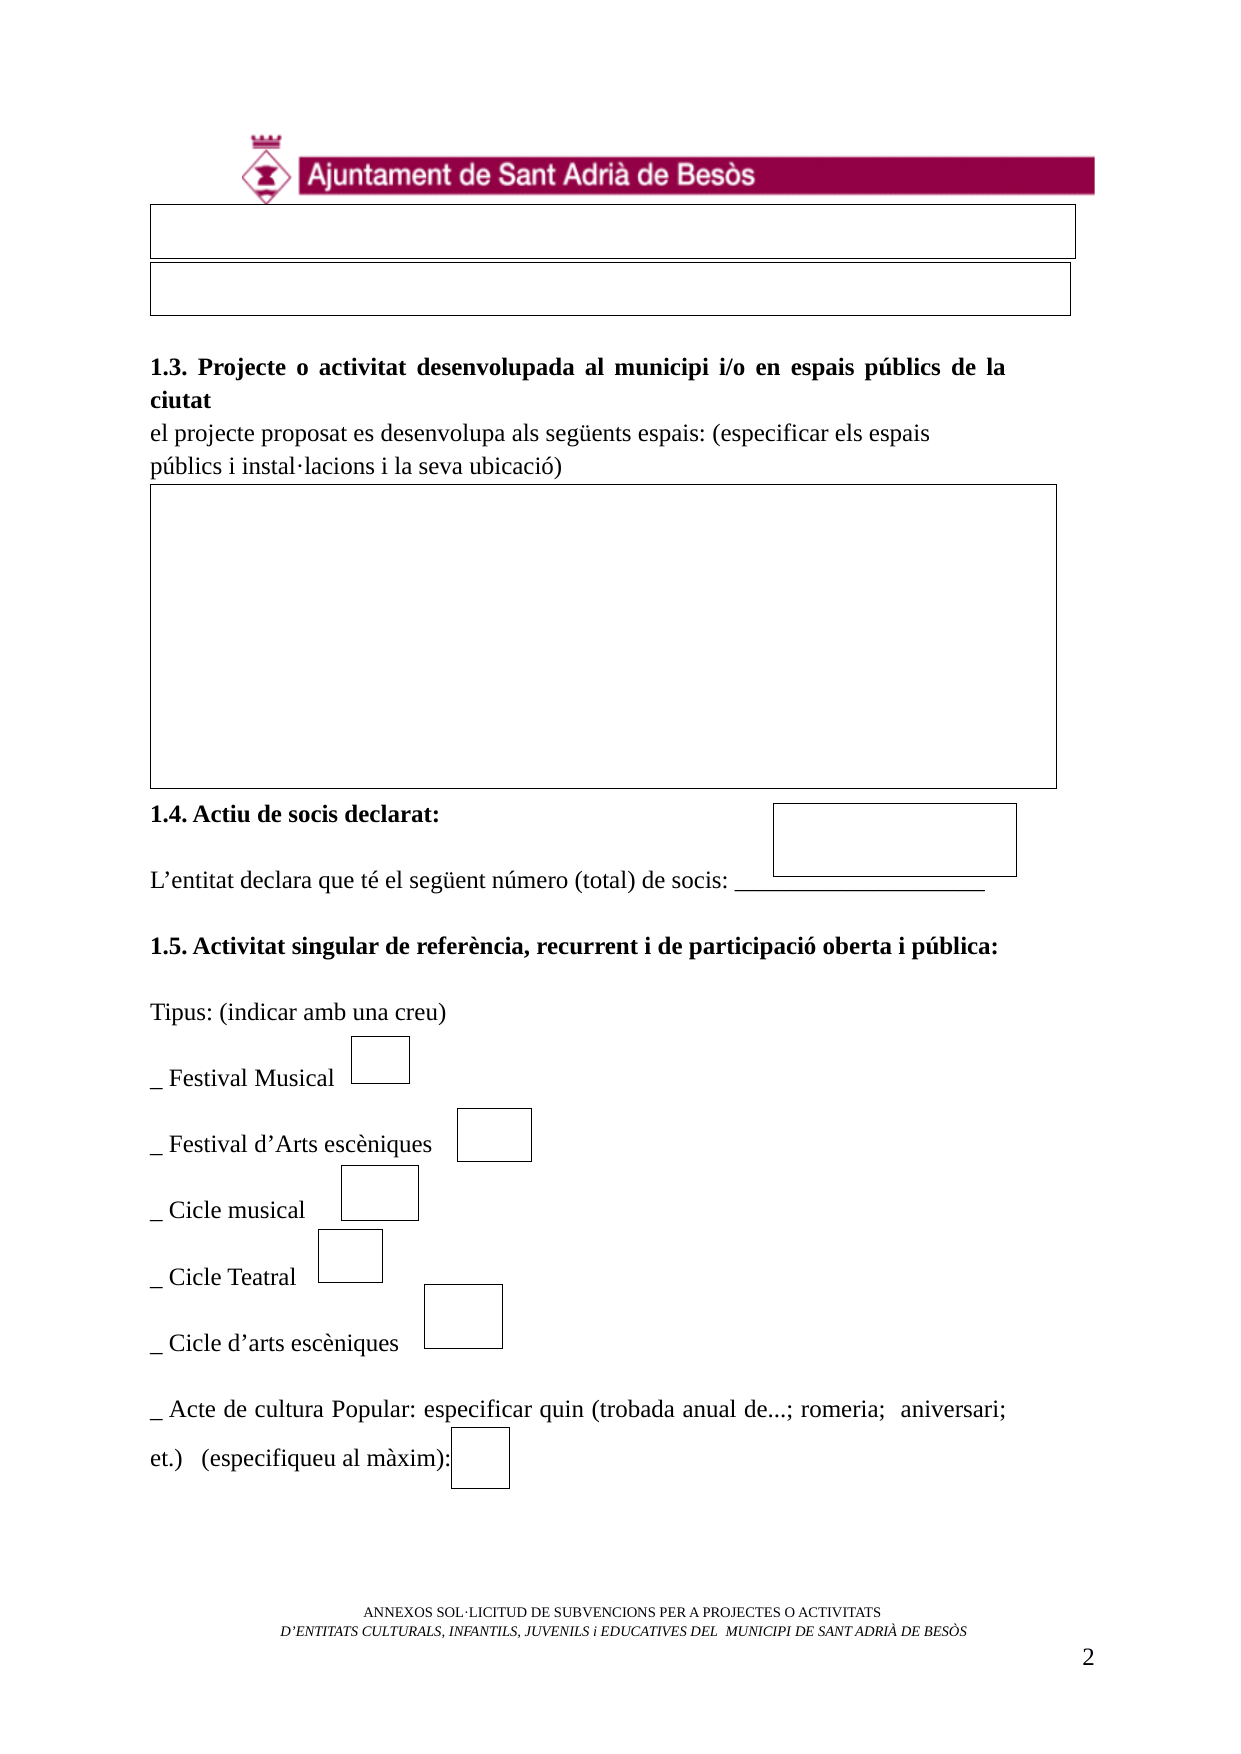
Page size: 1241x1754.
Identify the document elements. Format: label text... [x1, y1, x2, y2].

text L’entitat declara que té el següent número (total) de socis: ____________________ [150, 865, 1007, 894]
text 1.5. Activitat singular de referència, recurrent i de participació oberta i pública: [150, 931, 1007, 960]
text el projecte proposat es desenvolupa als següents espais: (especificar els espais públics i instal·lacions i la seva ubicació) [150, 418, 1007, 480]
text Tipus: (indicar amb una creu) [150, 997, 1007, 1026]
text _ Festival d’Arts escèniques [150, 1129, 457, 1158]
text _ Cicle d’arts escèniques [150, 1328, 1007, 1356]
text _ Cicle musical [150, 1196, 1007, 1224]
text _ Festival Musical [150, 1063, 1007, 1092]
text [532, 1129, 1007, 1158]
text _ Acte de cultura Popular: especificar quin (trobada anual de...; romeria; aniversari; et.) (especifiqueu al màxim): [150, 1394, 1007, 1488]
text _ Cicle Teatral [150, 1262, 1007, 1290]
text 1.3. Projecte o activitat desenvolupada al municipi i/o en espais públics de la ciutat [150, 352, 1007, 414]
text 1.4. Actiu de socis declarat: [150, 799, 1007, 828]
